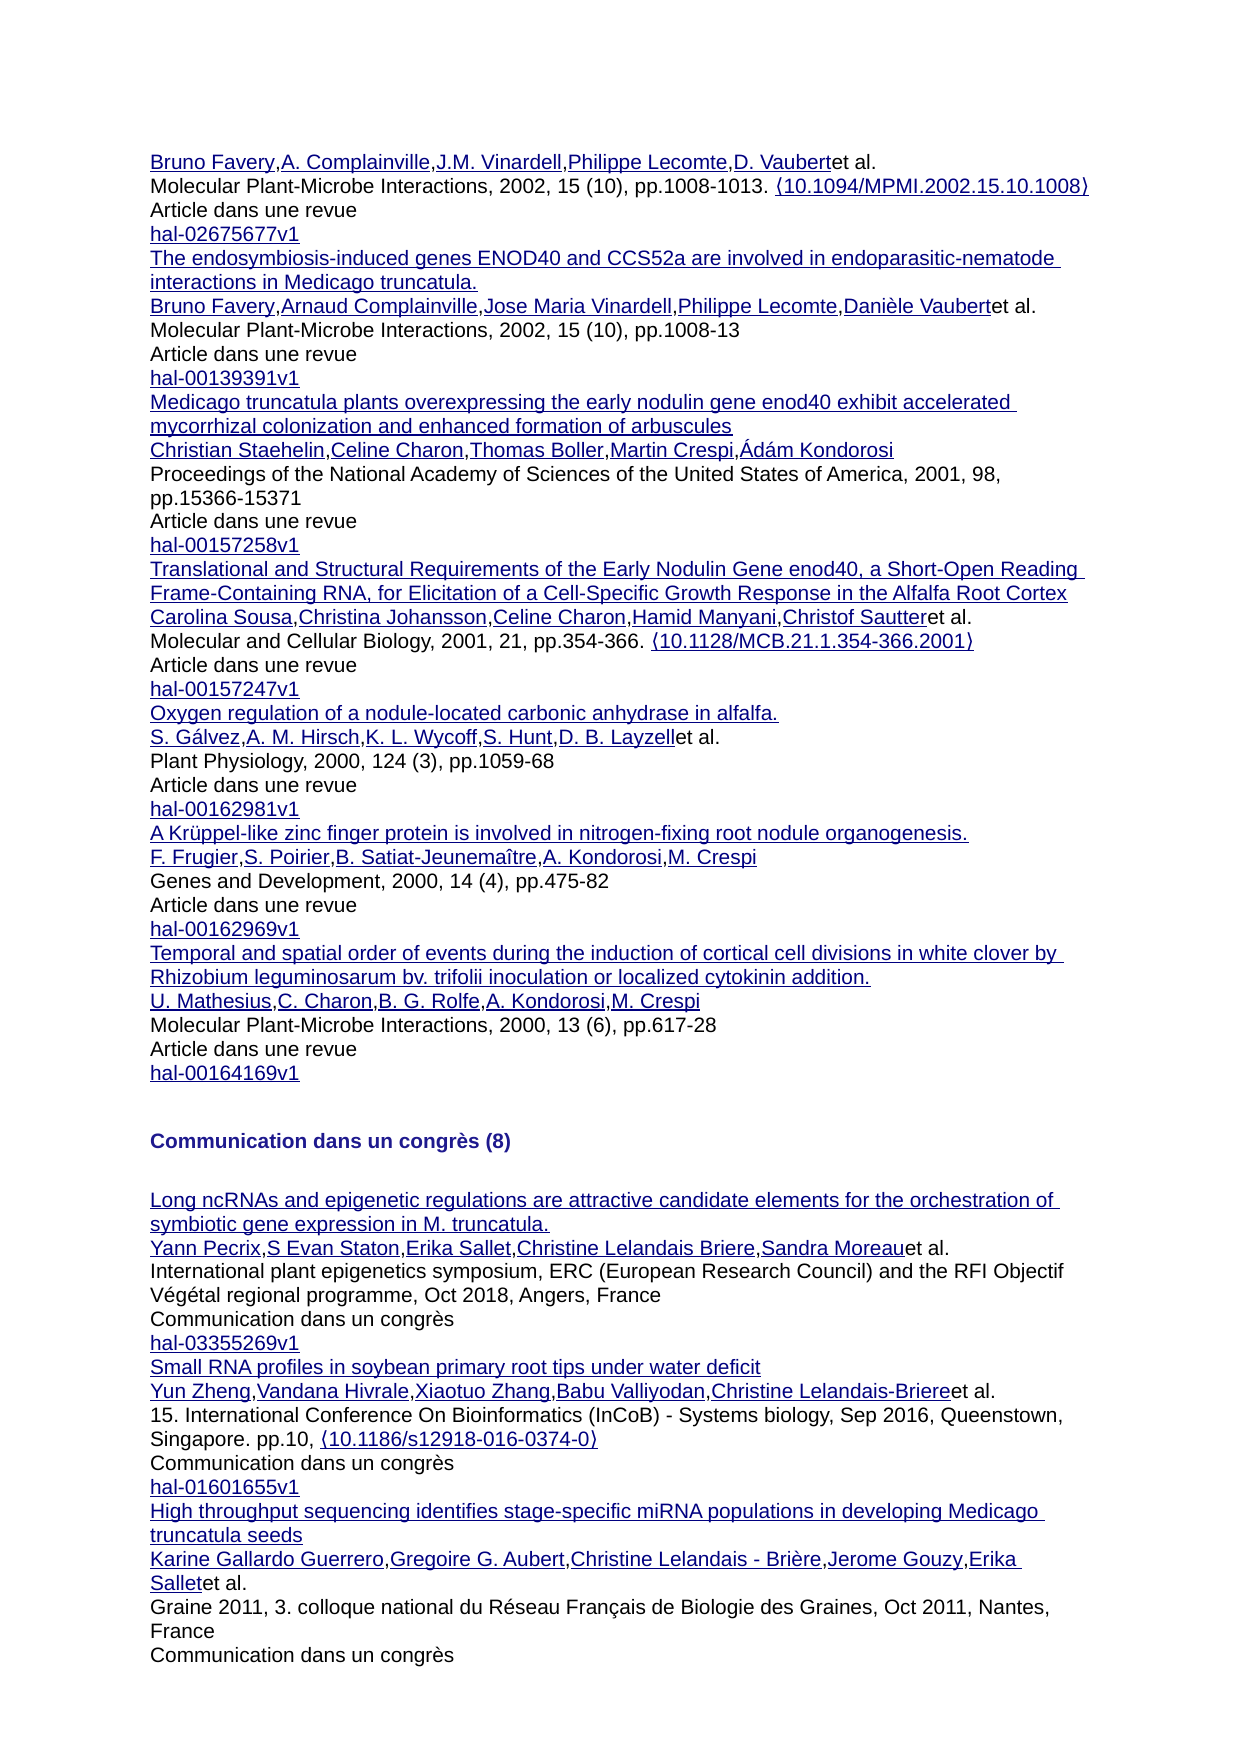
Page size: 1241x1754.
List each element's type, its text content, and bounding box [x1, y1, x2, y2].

table_cell Translational and Structural Requirements of the Early Nodulin Gene enod40, a Short-Open Reading Frame-Containing RNA, for Elicitation of a Cell-Specific Growth Response in the Alfalfa Root Cortex Carolina Sousa,Christina Johansson,Celine Charon,Hamid Manyani,Christof Sautteret al. Molecular and Cellular Biology, 2001, 21, pp.354-366. ⟨10.1128/MCB.21.1.354-366.2001⟩ Article dans une revue hal-00157247v1 [150, 557, 1090, 701]
subtitle Communication dans un congrès (8) [150, 1129, 1090, 1153]
table_cell Temporal and spatial order of events during the induction of cortical cell divisions in white clover by Rhizobium leguminosarum bv. trifolii inoculation or localized cytokinin addition. U. Mathesius,C. Charon,B. G. Rolfe,A. Kondorosi,M. Crespi Molecular Plant-Microbe Interactions, 2000, 13 (6), pp.617-28 Article dans une revue hal-00164169v1 [150, 941, 1090, 1084]
table_cell Oxygen regulation of a nodule-located carbonic anhydrase in alfalfa. S. Gálvez,A. M. Hirsch,K. L. Wycoff,S. Hunt,D. B. Layzellet al. Plant Physiology, 2000, 124 (3), pp.1059-68 Article dans une revue hal-00162981v1 [150, 701, 1090, 821]
table_cell Bruno Favery,A. Complainville,J.M. Vinardell,Philippe Lecomte,D. Vaubertet al. Molecular Plant-Microbe Interactions, 2002, 15 (10), pp.1008-1013. ⟨10.1094/MPMI.2002.15.10.1008⟩ Article dans une revue hal-02675677v1 [150, 150, 1090, 246]
table_cell Small RNA profiles in soybean primary root tips under water deficit Yun Zheng,Vandana Hivrale,Xiaotuo Zhang,Babu Valliyodan,Christine Lelandais-Briereet al. 15. International Conference On Bioinformatics (InCoB) - Systems biology, Sep 2016, Queenstown, Singapore. pp.10, ⟨10.1186/s12918-016-0374-0⟩ Communication dans un congrès hal-01601655v1 [150, 1355, 1090, 1499]
table_cell A Krüppel-like zinc finger protein is involved in nitrogen-fixing root nodule organogenesis. F. Frugier,S. Poirier,B. Satiat-Jeunemaître,A. Kondorosi,M. Crespi Genes and Development, 2000, 14 (4), pp.475-82 Article dans une revue hal-00162969v1 [150, 821, 1090, 941]
table_header Long ncRNAs and epigenetic regulations are attractive candidate elements for the orchestration of symbiotic gene expression in M. truncatula. Yann Pecrix,S Evan Staton,Erika Sallet,Christine Lelandais Briere,Sandra Moreauet al. International plant epigenetics symposium, ERC (European Research Council) and the RFI Objectif Végétal regional programme, Oct 2018, Angers, France Communication dans un congrès hal-03355269v1 [150, 1188, 1090, 1355]
table_cell Medicago truncatula plants overexpressing the early nodulin gene enod40 exhibit accelerated mycorrhizal colonization and enhanced formation of arbuscules Christian Staehelin,Celine Charon,Thomas Boller,Martin Crespi,Ádám Kondorosi Proceedings of the National Academy of Sciences of the United States of America, 2001, 98, pp.15366-15371 Article dans une revue hal-00157258v1 [150, 390, 1090, 557]
table_cell The endosymbiosis-induced genes ENOD40 and CCS52a are involved in endoparasitic-nematode interactions in Medicago truncatula. Bruno Favery,Arnaud Complainville,Jose Maria Vinardell,Philippe Lecomte,Danièle Vaubertet al. Molecular Plant-Microbe Interactions, 2002, 15 (10), pp.1008-13 Article dans une revue hal-00139391v1 [150, 246, 1090, 389]
table_cell High throughput sequencing identifies stage-specific miRNA populations in developing Medicago truncatula seeds Karine Gallardo Guerrero,Gregoire G. Aubert,Christine Lelandais - Brière,Jerome Gouzy,Erika Salletet al. Graine 2011, 3. colloque national du Réseau Français de Biologie des Graines, Oct 2011, Nantes, France Communication dans un congrès [150, 1499, 1090, 1667]
